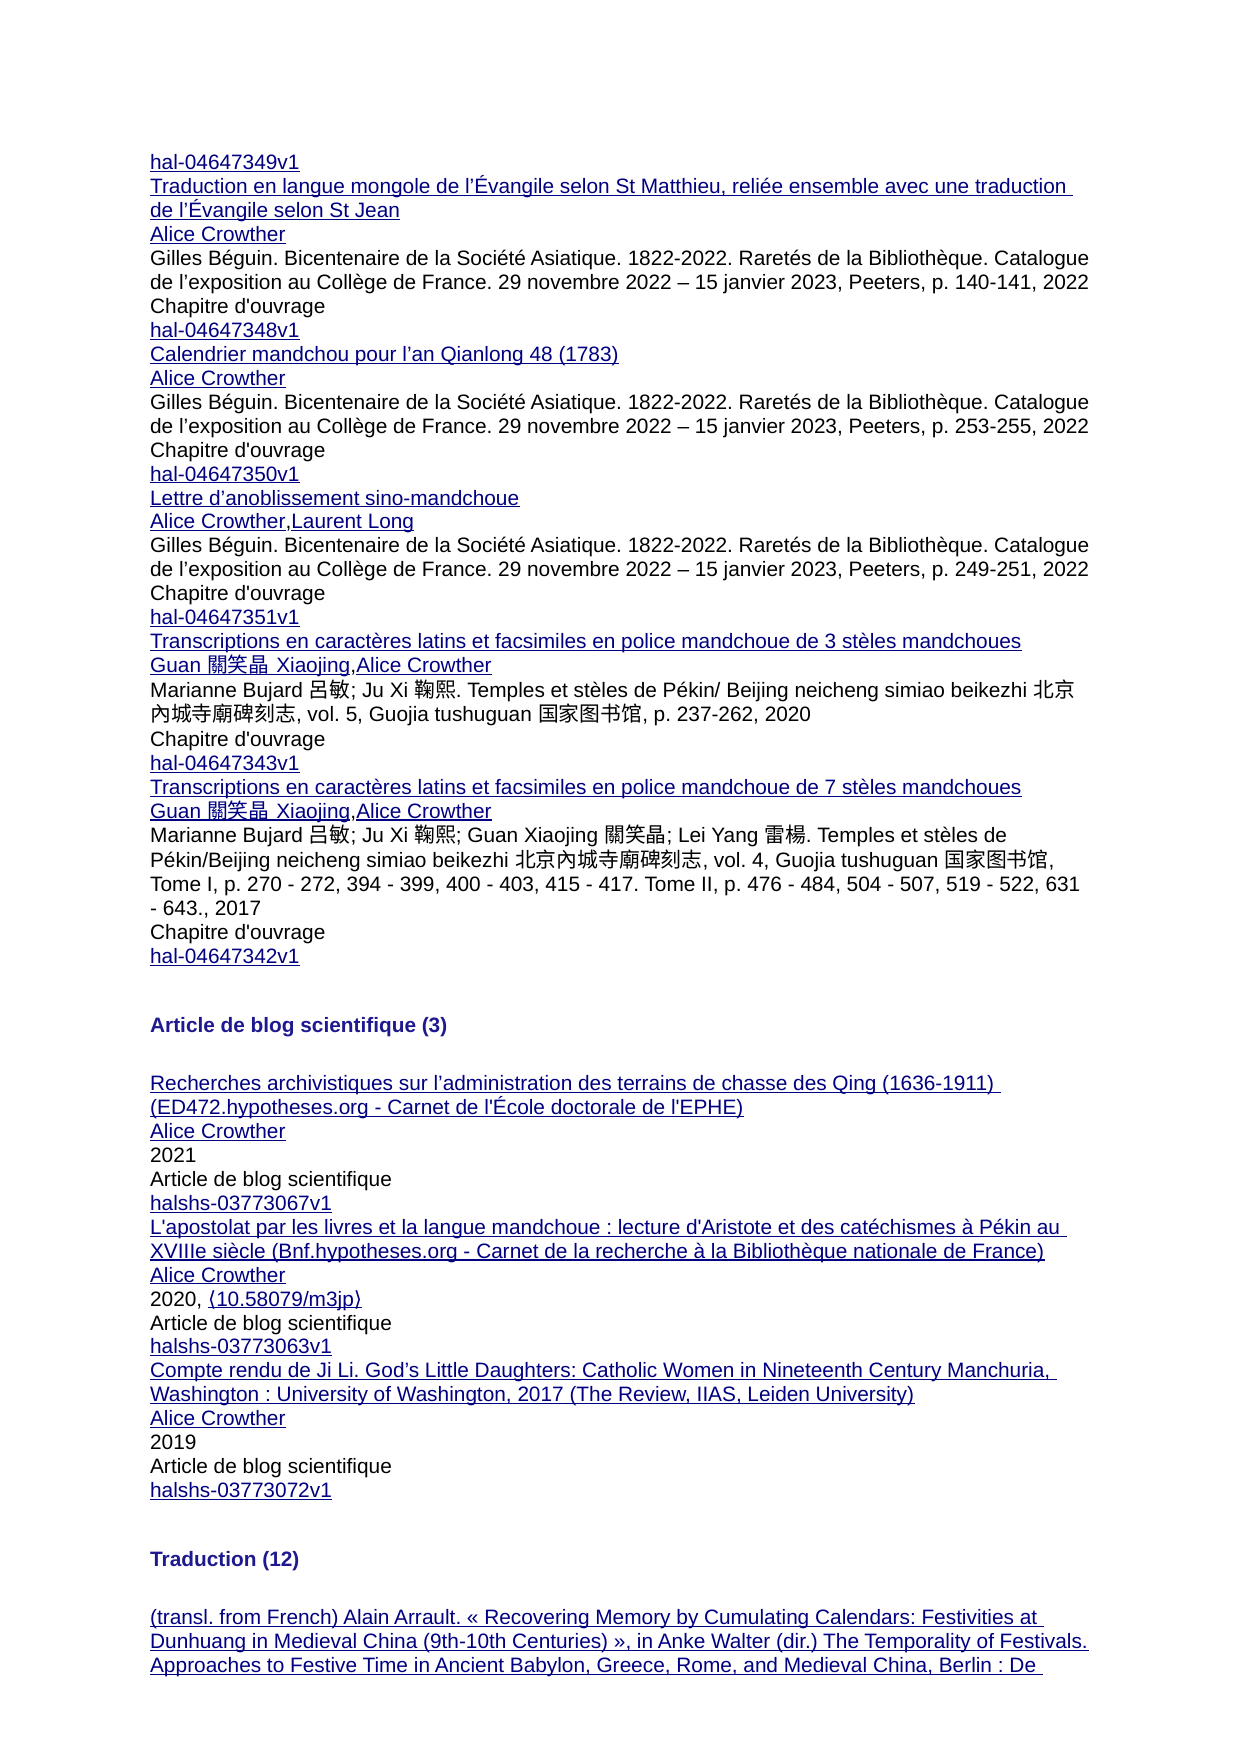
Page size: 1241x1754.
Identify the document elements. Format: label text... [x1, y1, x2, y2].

table_cell Calendrier mandchou pour l’an Qianlong 48 (1783) Alice Crowther Gilles Béguin. Bicentenaire de la Société Asiatique. 1822-2022. Raretés de la Bibliothèque. Catalogue de l’exposition au Collège de France. 29 novembre 2022 – 15 janvier 2023, Peeters, p. 253-255, 2022 Chapitre d'ouvrage hal-04647350v1 [150, 342, 1090, 485]
subtitle Article de blog scientifique (3) [150, 1012, 1090, 1036]
table_cell Traduction en langue mongole de l’Évangile selon St Matthieu, reliée ensemble avec une traduction de l’Évangile selon St Jean Alice Crowther Gilles Béguin. Bicentenaire de la Société Asiatique. 1822-2022. Raretés de la Bibliothèque. Catalogue de l’exposition au Collège de France. 29 novembre 2022 – 15 janvier 2023, Peeters, p. 140-141, 2022 Chapitre d'ouvrage hal-04647348v1 [150, 174, 1090, 342]
table_header Recherches archivistiques sur l’administration des terrains de chasse des Qing (1636-1911) (ED472.hypotheses.org - Carnet de l'École doctorale de l'EPHE) Alice Crowther 2021 Article de blog scientifique halshs-03773067v1 [150, 1071, 1090, 1214]
table_header (transl. from French) Alain Arrault. « Recovering Memory by Cumulating Calendars: Festivities at Dunhuang in Medieval China (9th-10th Centuries) », in Anke Walter (dir.) The Temporality of Festivals. Approaches to Festive Time in Ancient Babylon, Greece, Rome, and Medieval China, Berlin : De [150, 1605, 1090, 1677]
table_cell L'apostolat par les livres et la langue mandchoue : lecture d'Aristote et des catéchismes à Pékin au XVIIIe siècle (Bnf.hypotheses.org - Carnet de la recherche à la Bibliothèque nationale de France) Alice Crowther 2020, ⟨10.58079/m3jp⟩ Article de blog scientifique halshs-03773063v1 [150, 1215, 1090, 1358]
table_cell Lettre d’anoblissement sino-mandchoue Alice Crowther,Laurent Long Gilles Béguin. Bicentenaire de la Société Asiatique. 1822-2022. Raretés de la Bibliothèque. Catalogue de l’exposition au Collège de France. 29 novembre 2022 – 15 janvier 2023, Peeters, p. 249-251, 2022 Chapitre d'ouvrage hal-04647351v1 [150, 485, 1090, 629]
table_cell Compte rendu de Ji Li. God’s Little Daughters: Catholic Women in Nineteenth Century Manchuria, Washington : University of Washington, 2017 (The Review, IIAS, Leiden University) Alice Crowther 2019 Article de blog scientifique halshs-03773072v1 [150, 1358, 1090, 1502]
table_cell hal-04647349v1 [150, 150, 1090, 174]
table_cell Transcriptions en caractères latins et facsimiles en police mandchoue de 7 stèles mandchoues Guan 關笑晶 Xiaojing,Alice Crowther Marianne Bujard 吕敏; Ju Xi 鞠熙; Guan Xiaojing 關笑晶; Lei Yang 雷楊. Temples et stèles de Pékin/Beijing neicheng simiao beikezhi 北京內城寺廟碑刻志, vol. 4, Guojia tushuguan 国家图书馆, Tome I, p. 270 - 272, 394 - 399, 400 - 403, 415 - 417. Tome II, p. 476 - 484, 504 - 507, 519 - 522, 631 - 643., 2017 Chapitre d'ouvrage hal-04647342v1 [150, 775, 1090, 968]
table_cell Transcriptions en caractères latins et facsimiles en police mandchoue de 3 stèles mandchoues Guan 關笑晶 Xiaojing,Alice Crowther Marianne Bujard 呂敏; Ju Xi 鞠熙. Temples et stèles de Pékin/ Beijing neicheng simiao beikezhi 北京內城寺廟碑刻志, vol. 5, Guojia tushuguan 国家图书馆, p. 237-262, 2020 Chapitre d'ouvrage hal-04647343v1 [150, 629, 1090, 774]
subtitle Traduction (12) [150, 1547, 1090, 1571]
